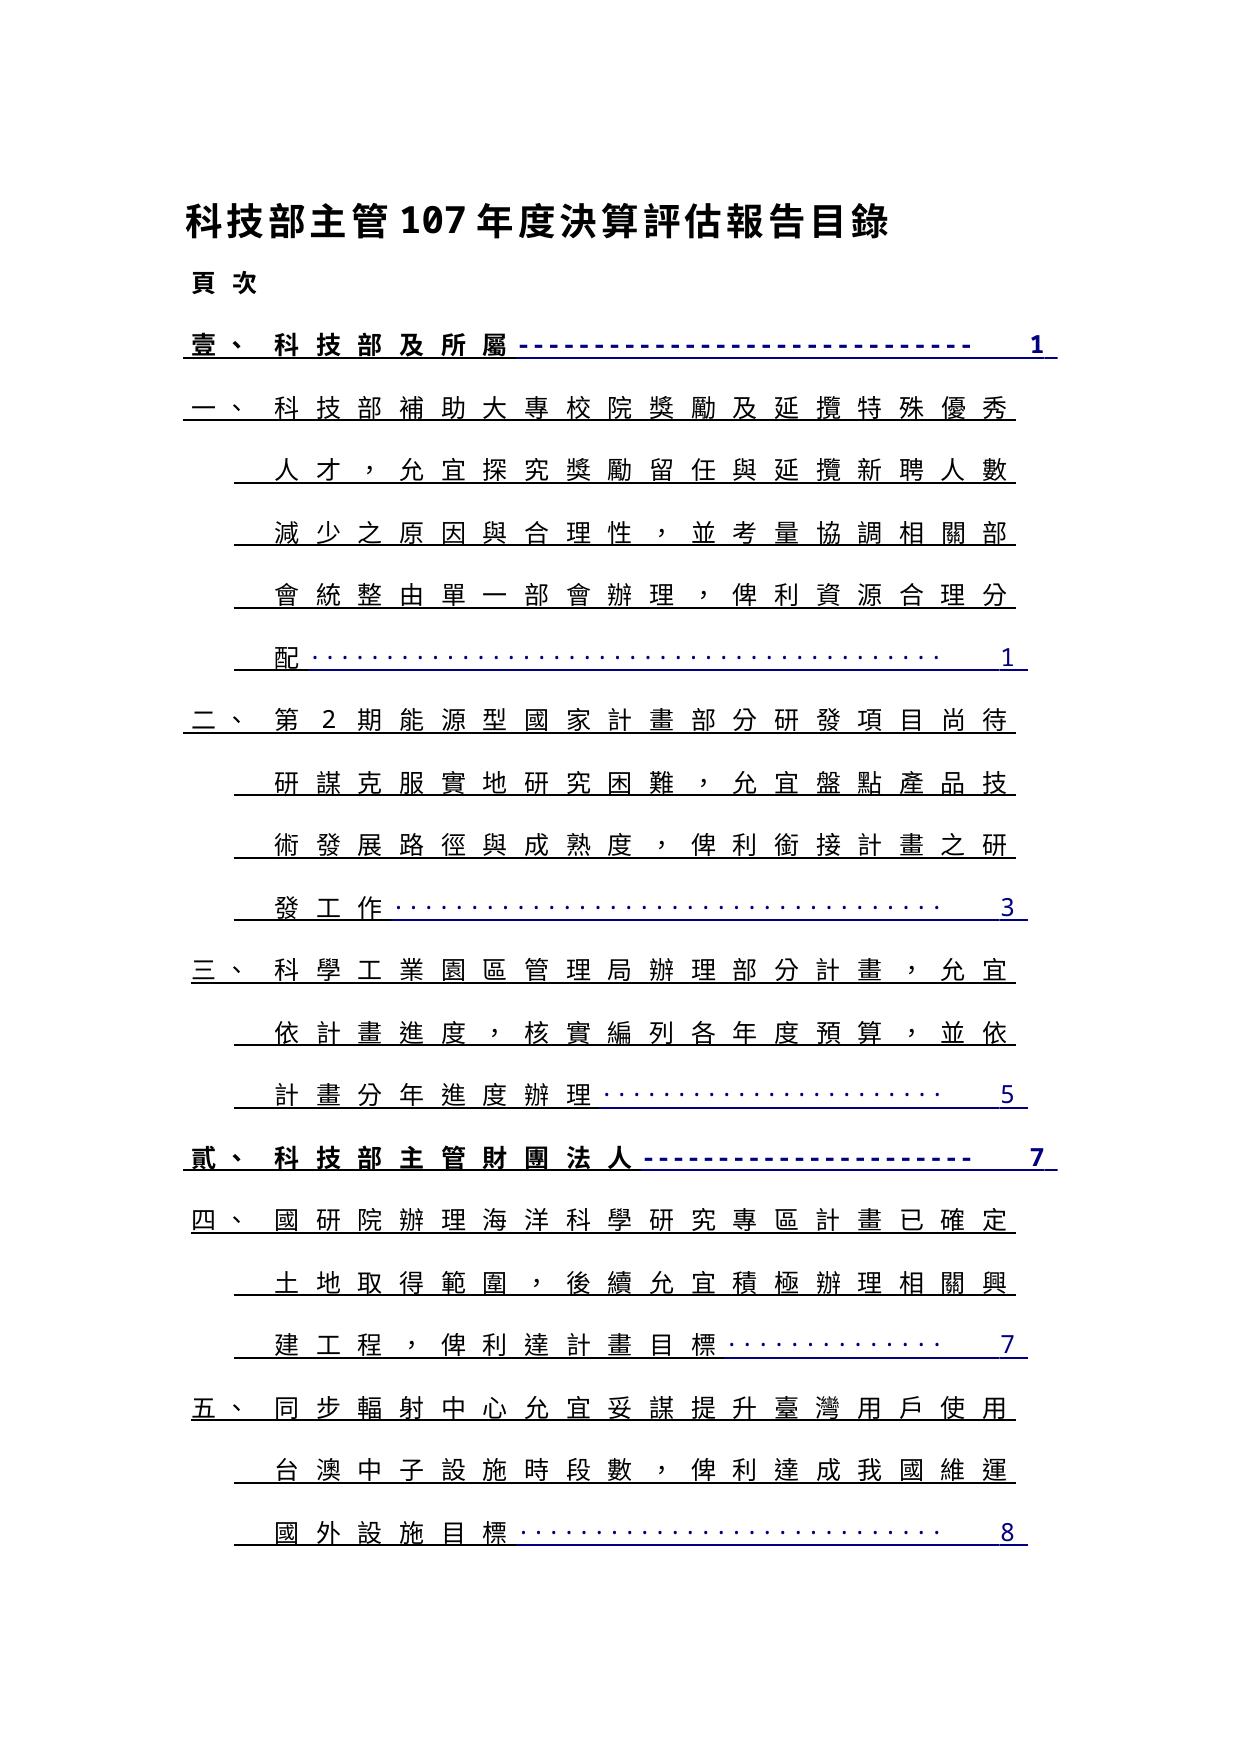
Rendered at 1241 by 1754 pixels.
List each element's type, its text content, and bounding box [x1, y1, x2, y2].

text 三、科學工業園區管理局辦理部分計畫，允宜依計畫進度，核實編列各年度預算，並依計畫分年進度辦理 5 [183, 927, 1028, 1115]
text 五、同步輻射中心允宜妥謀提升臺灣用戶使用台澳中子設施時段數，俾利達成我國維運國外設施目標 8 [183, 1365, 1028, 1552]
text 二、第2期能源型國家計畫部分研發項目尚待研謀克服實地研究困難，允宜盤點產品技術發展路徑與成熟度，俾利銜接計畫之研發工作 3 [183, 677, 1028, 927]
text 科技部主管107年度決算評估報告目錄 頁次 [183, 177, 1058, 302]
text 貳、科技部主管財團法人 7 [183, 1115, 1058, 1169]
text 四、國研院辦理海洋科學研究專區計畫已確定土地取得範圍，後續允宜積極辦理相關興建工程，俾利達計畫目標 7 [183, 1177, 1028, 1365]
text [183, 359, 1058, 365]
text 一、科技部補助大專校院獎勵及延攬特殊優秀人才，允宜探究獎勵留任與延攬新聘人數減少之原因與合理性，並考量協調相關部會統整由單一部會辦理，俾利資源合理分配 1 [183, 365, 1028, 677]
text 壹、科技部及所屬 1 [183, 302, 1058, 357]
text [183, 1171, 1058, 1177]
